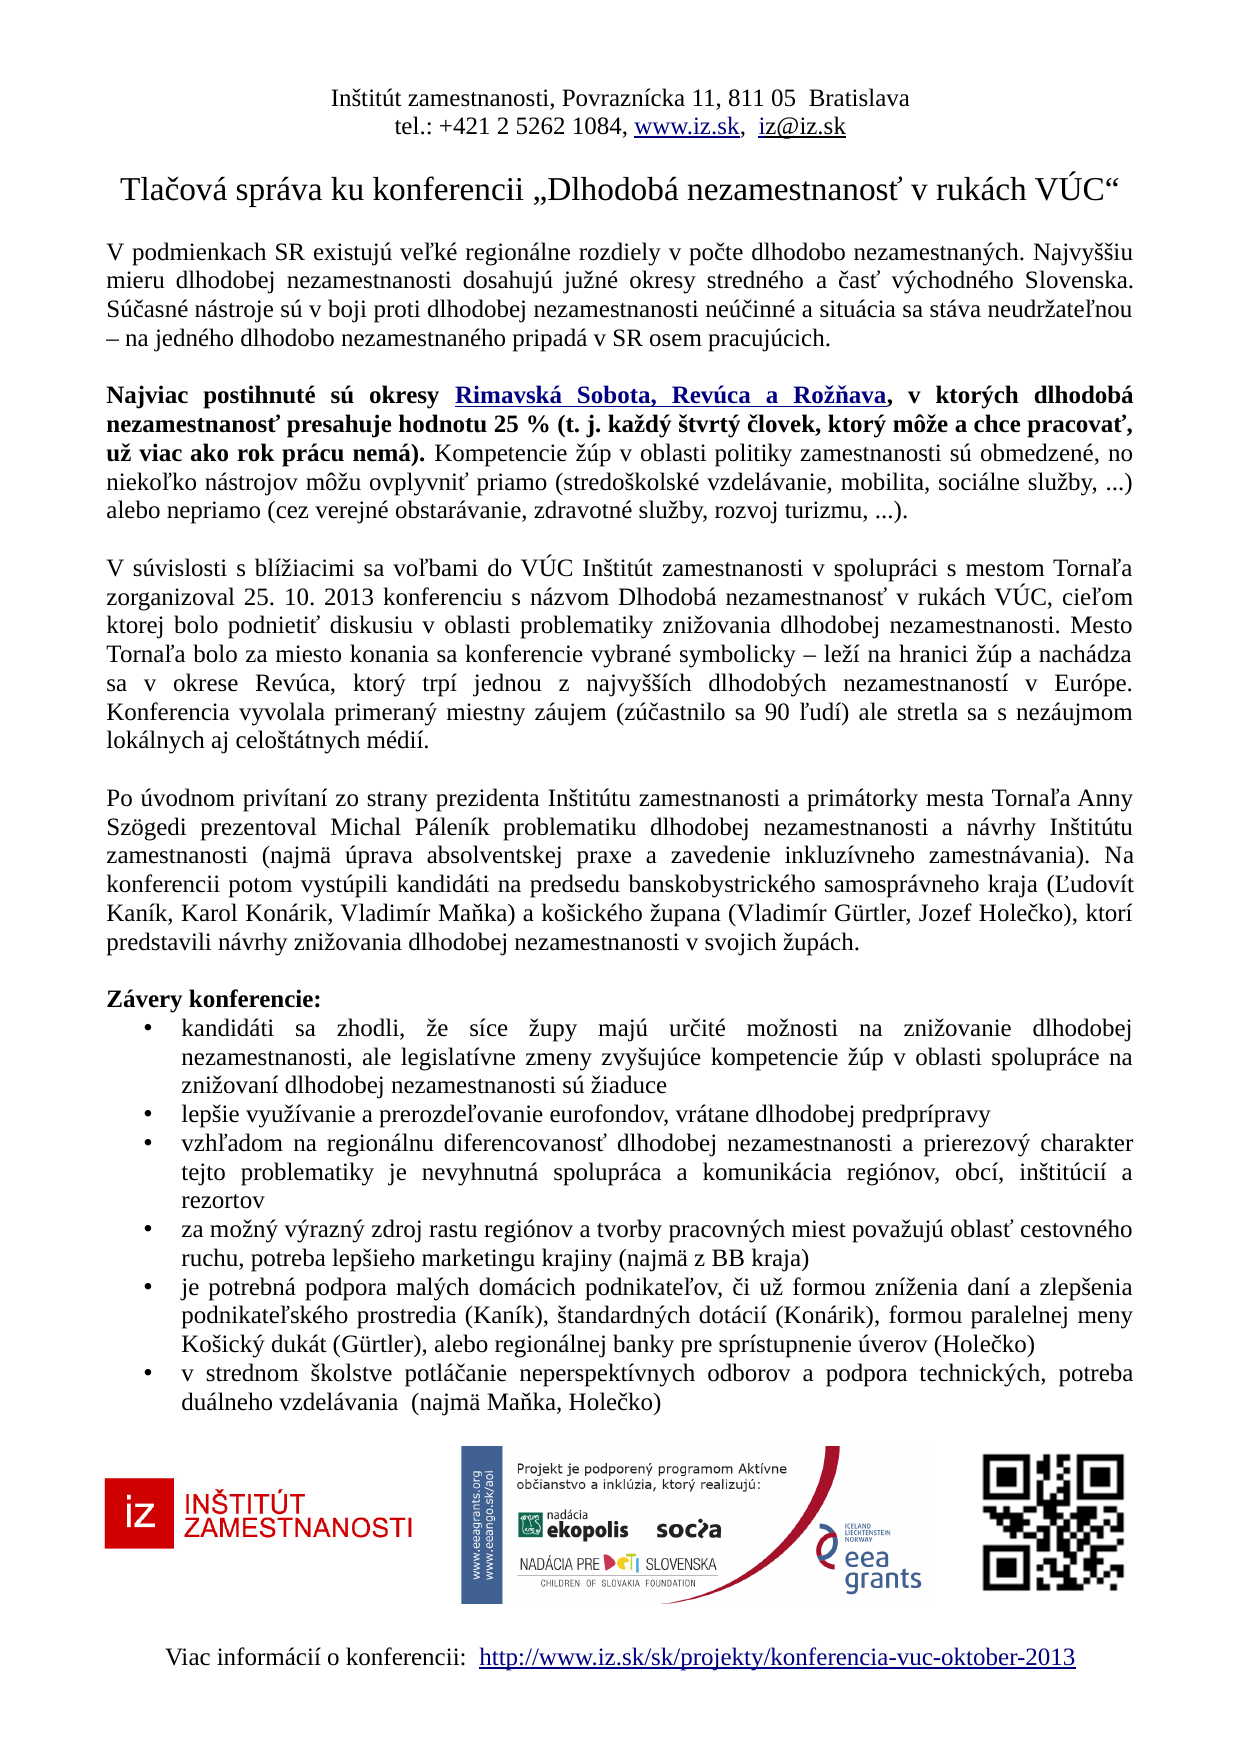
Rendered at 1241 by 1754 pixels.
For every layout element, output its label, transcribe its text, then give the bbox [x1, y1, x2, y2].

picture [66, 1416, 449, 1607]
text Po úvodnom privítaní zo strany prezidenta Inštitútu zamestnanosti a primátorky mesta Tornaľa Anny Szögedi prezentoval Michal Páleník problematiku dlhodobej nezamestnanosti a návrhy Inštitútu zamestnanosti (najmä úprava absolventskej praxe a zavedenie inkluzívneho zamestnávania). Na konferencii potom vystúpili kandidáti na predsedu banskobystrického samosprávneho kraja (Ľudovít Kaník, Karol Konárik, Vladimír Maňka) a košického župana (Vladimír Gürtler, Jozef Holečko), ktorí predstavili návrhy znižovania dlhodobej nezamestnanosti v svojich župách. [106, 783, 1134, 956]
picture [461, 1446, 934, 1604]
list je potrebná podpora malých domácich podnikateľov, či už formou zníženia daní a zlepšenia podnikateľského prostredia (Kaník), štandardných dotácií (Konárik), formou paralelnej meny Košický dukát (Gürtler), alebo regionálnej banky pre sprístupnenie úverov (Holečko) [144, 1272, 1134, 1358]
text Najviac postihnuté sú okresy Rimavská Sobota, Revúca a Rožňava, v ktorých dlhodobá nezamestnanosť presahuje hodnotu 25 % (t. j. každý štvrtý človek, ktorý môže a chce pracovať, už viac ako rok prácu nemá). Kompetencie žúp v oblasti politiky zamestnanosti sú obmedzené, no niekoľko nástrojov môžu ovplyvniť priamo (stredoškolské vzdelávanie, mobilita, sociálne služby, ...) alebo nepriamo (cez verejné obstarávanie, zdravotné služby, rozvoj turizmu, ...). [106, 381, 1134, 524]
text Tlačová správa ku konferencii „Dlhodobá nezamestnanosť v rukách VÚC“ [106, 170, 1134, 208]
list kandidáti sa zhodli, že síce župy majú určité možnosti na znižovanie dlhodobej nezamestnanosti, ale legislatívne zmeny zvyšujúce kompetencie žúp v oblasti spolupráce na znižovaní dlhodobej nezamestnanosti sú žiaduce [144, 1013, 1134, 1099]
text V podmienkach SR existujú veľké regionálne rozdiely v počte dlhodobo nezamestnaných. Najvyššiu mieru dlhodobej nezamestnanosti dosahujú južné okresy stredného a časť východného Slovenska. Súčasné nástroje sú v boji proti dlhodobej nezamestnanosti neúčinné a situácia sa stáva neudržateľnou – na jedného dlhodobo nezamestnaného pripadá v SR osem pracujúcich. [106, 237, 1134, 352]
list za možný výrazný zdroj rastu regiónov a tvorby pracovných miest považujú oblasť cestovného ruchu, potreba lepšieho marketingu krajiny (najmä z BB kraja) [144, 1214, 1134, 1272]
list v strednom školstve potláčanie neperspektívnych odborov a podpora technických, potreba duálneho vzdelávania (najmä Maňka, Holečko) [144, 1358, 1134, 1416]
text Závery konferencie: [106, 984, 1134, 1013]
list vzhľadom na regionálnu diferencovanosť dlhodobej nezamestnanosti a prierezový charakter tejto problematiky je nevyhnutná spolupráca a komunikácia regiónov, obcí, inštitúcií a rezortov [144, 1128, 1134, 1214]
list lepšie využívanie a prerozdeľovanie eurofondov, vrátane dlhodobej predprípravy [144, 1099, 1134, 1128]
text V súvislosti s blížiacimi sa voľbami do VÚC Inštitút zamestnanosti v spolupráci s mestom Tornaľa zorganizoval 25. 10. 2013 konferenciu s názvom Dlhodobá nezamestnanosť v rukách VÚC, cieľom ktorej bolo podnietiť diskusiu v oblasti problematiky znižovania dlhodobej nezamestnanosti. Mesto Tornaľa bolo za miesto konania sa konferencie vybrané symbolicky – leží na hranici žúp a nachádza sa v okrese Revúca, ktorý trpí jednou z najvyšších dlhodobých nezamestnaností v Európe. Konferencia vyvolala primeraný miestny záujem (zúčastnilo sa 90 ľudí) ale stretla sa s nezáujmom lokálnych aj celoštátnych médií. [106, 553, 1134, 754]
picture [957, 1429, 1151, 1617]
